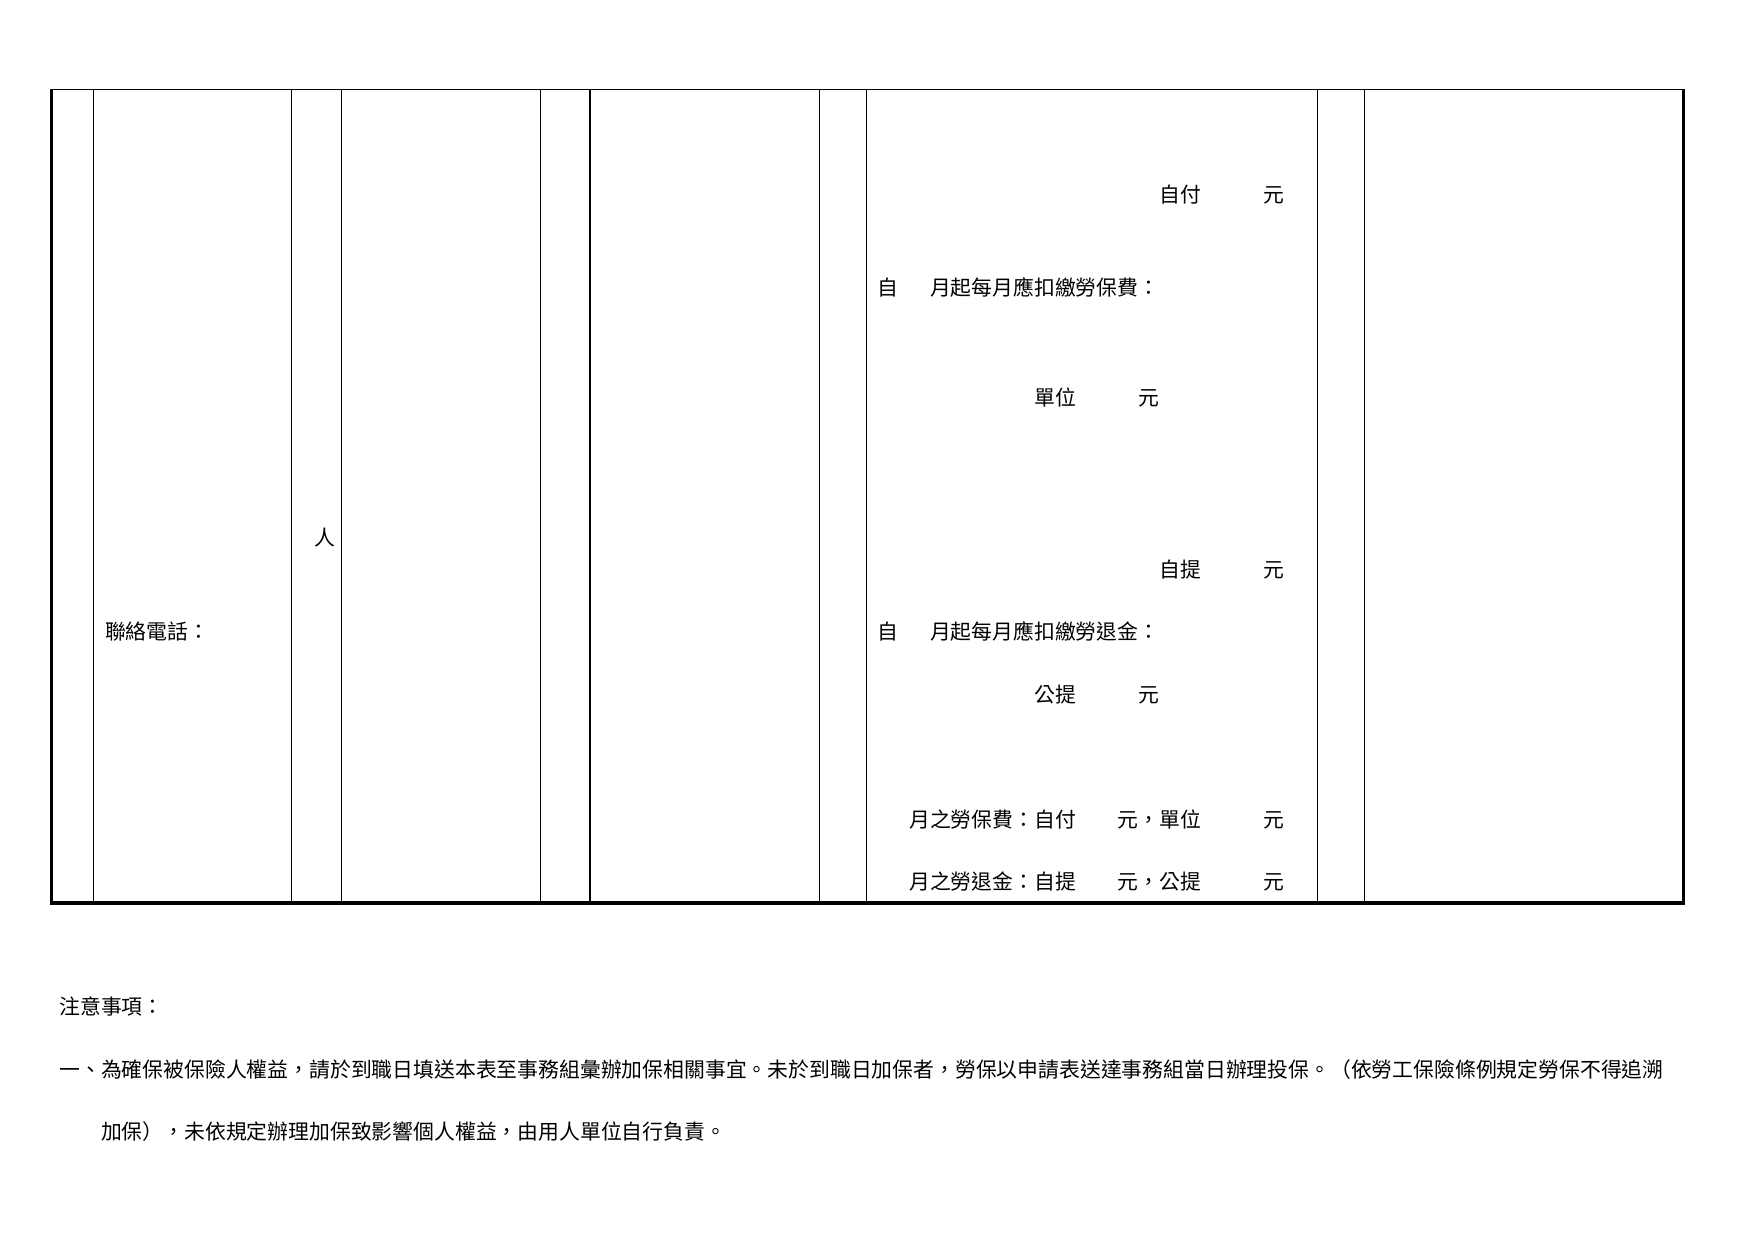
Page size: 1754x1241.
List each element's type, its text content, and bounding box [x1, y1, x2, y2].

table_cell [541, 90, 589, 901]
table_cell 人 [292, 90, 341, 901]
text 注意事項： [59, 964, 1671, 1026]
table_cell 自付 元 自 月起每月應扣繳勞保費： 單位 元 自提 元 自 月起每月應扣繳勞退金： 公提 元 月之勞保費：自付 元，單位 元 月之勞退金：自提 元，公提 元 [867, 90, 1317, 901]
text 一、為確保被保險人權益，請於到職日填送本表至事務組彙辦加保相關事宜。未於到職日加保者，勞保以申請表送達事務組當日辦理投保。（依勞工保險條例規定勞保不得追溯加保），未依規定辦理加保致影響個人權益，由用人單位自行負責。 [59, 1026, 1671, 1151]
table_cell [342, 90, 540, 901]
table_cell [53, 90, 93, 901]
table_cell [591, 90, 819, 901]
table_cell [1365, 90, 1682, 901]
table_cell [820, 90, 866, 901]
table_cell [1318, 90, 1364, 901]
table_cell 聯絡電話： [94, 90, 291, 901]
